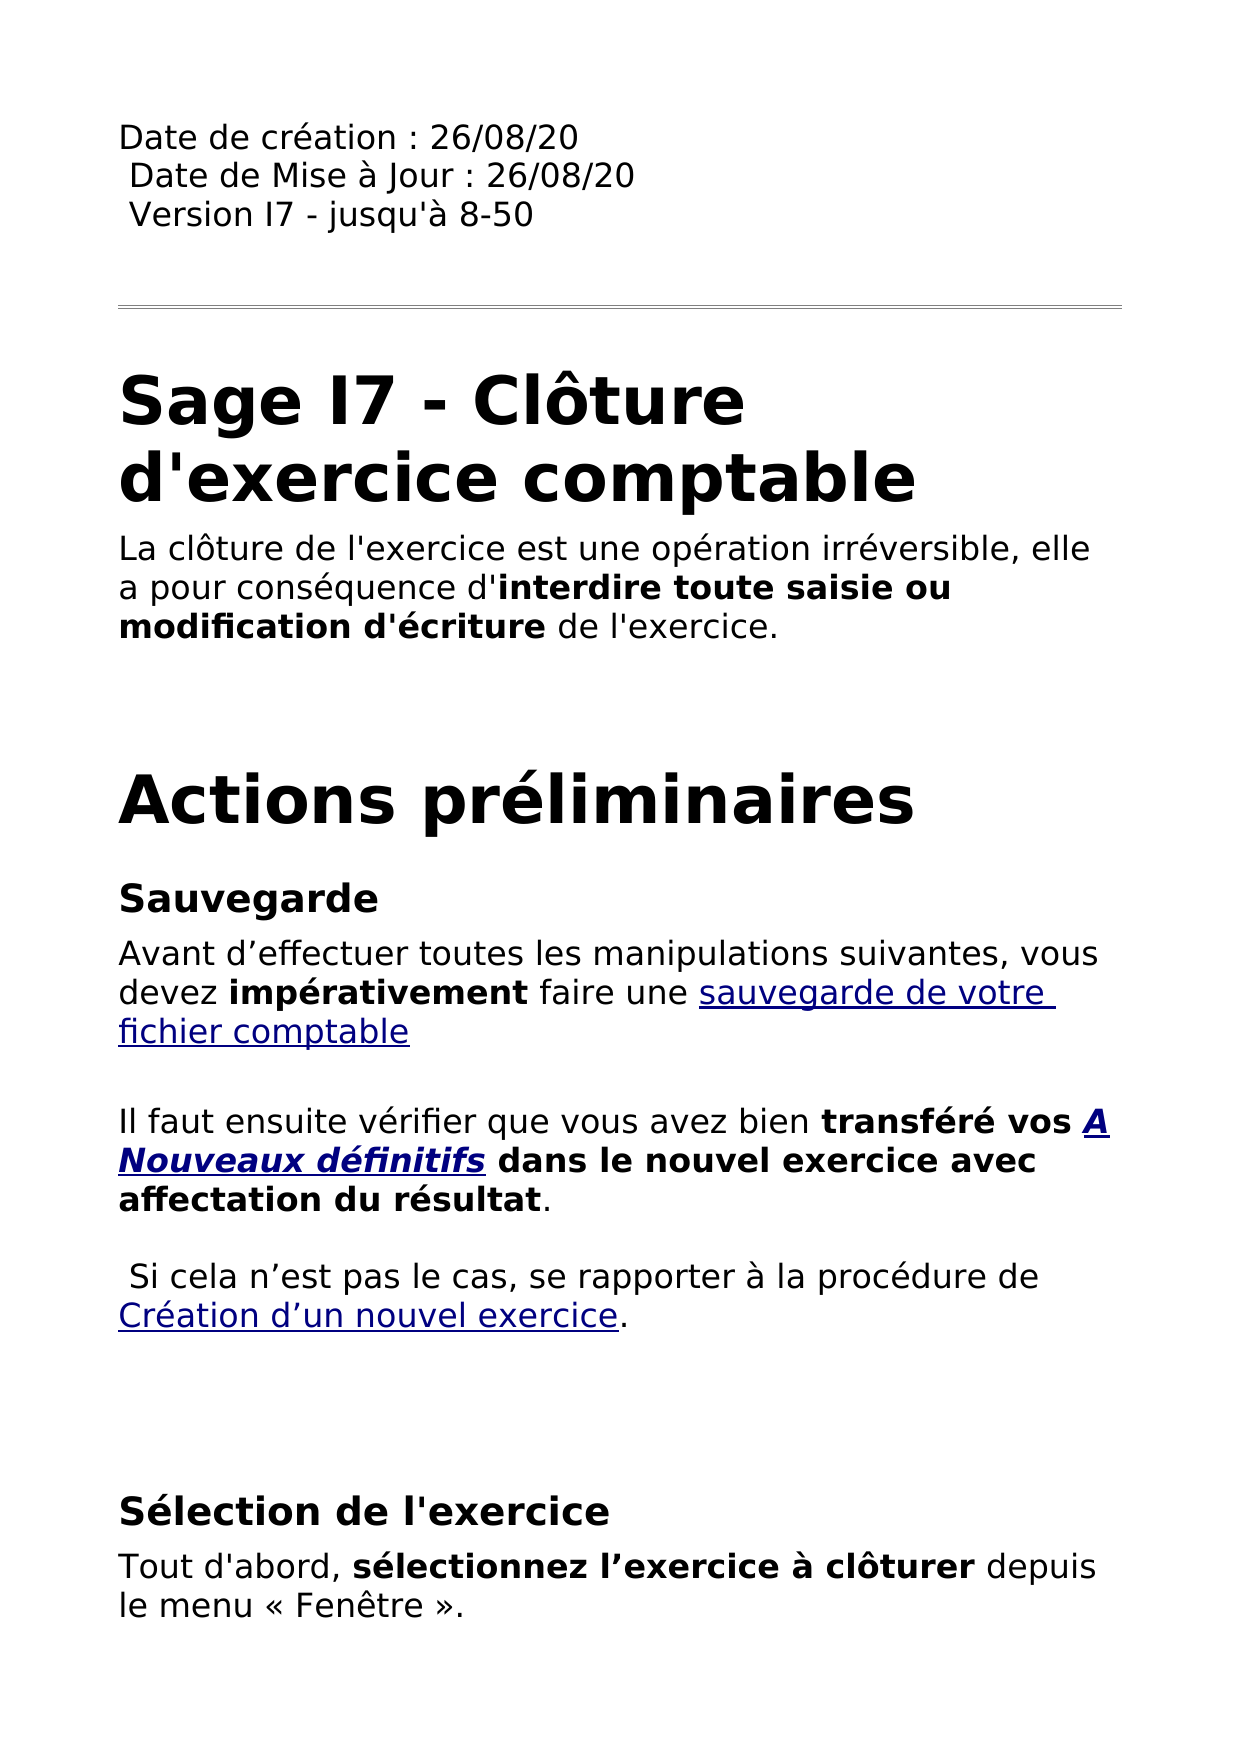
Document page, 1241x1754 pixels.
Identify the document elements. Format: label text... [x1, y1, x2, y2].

text La clôture de l'exercice est une opération irréversible, elle a pour conséquence d'interdire toute saisie ou modification d'écriture de l'exercice. [118, 530, 1122, 724]
subtitle Sage I7 - Clôture d'exercice comptable [118, 362, 1122, 517]
text Avant d’effectuer toutes les manipulations suivantes, vous devez impérativement faire une sauvegarde de votre fichier comptable [118, 934, 1122, 1090]
subtitle Sélection de l'exercice [118, 1489, 1122, 1535]
text Il faut ensuite vérifier que vous avez bien transféré vos A Nouveaux définitifs dans le nouvel exercice avec affectation du résultat. Si cela n’est pas le cas, se rapporter à la procédure de Création d’un nouvel exercice. [118, 1102, 1122, 1452]
subtitle Actions préliminaires [118, 762, 1122, 839]
subtitle Sauvegarde [118, 877, 1122, 922]
text Date de création : 26/08/20 Date de Mise à Jour : 26/08/20 Version I7 - jusqu'à 8-50 [118, 118, 1122, 273]
text Tout d'abord, sélectionnez l’exercice à clôturer depuis le menu « Fenêtre ». [118, 1547, 1122, 1625]
